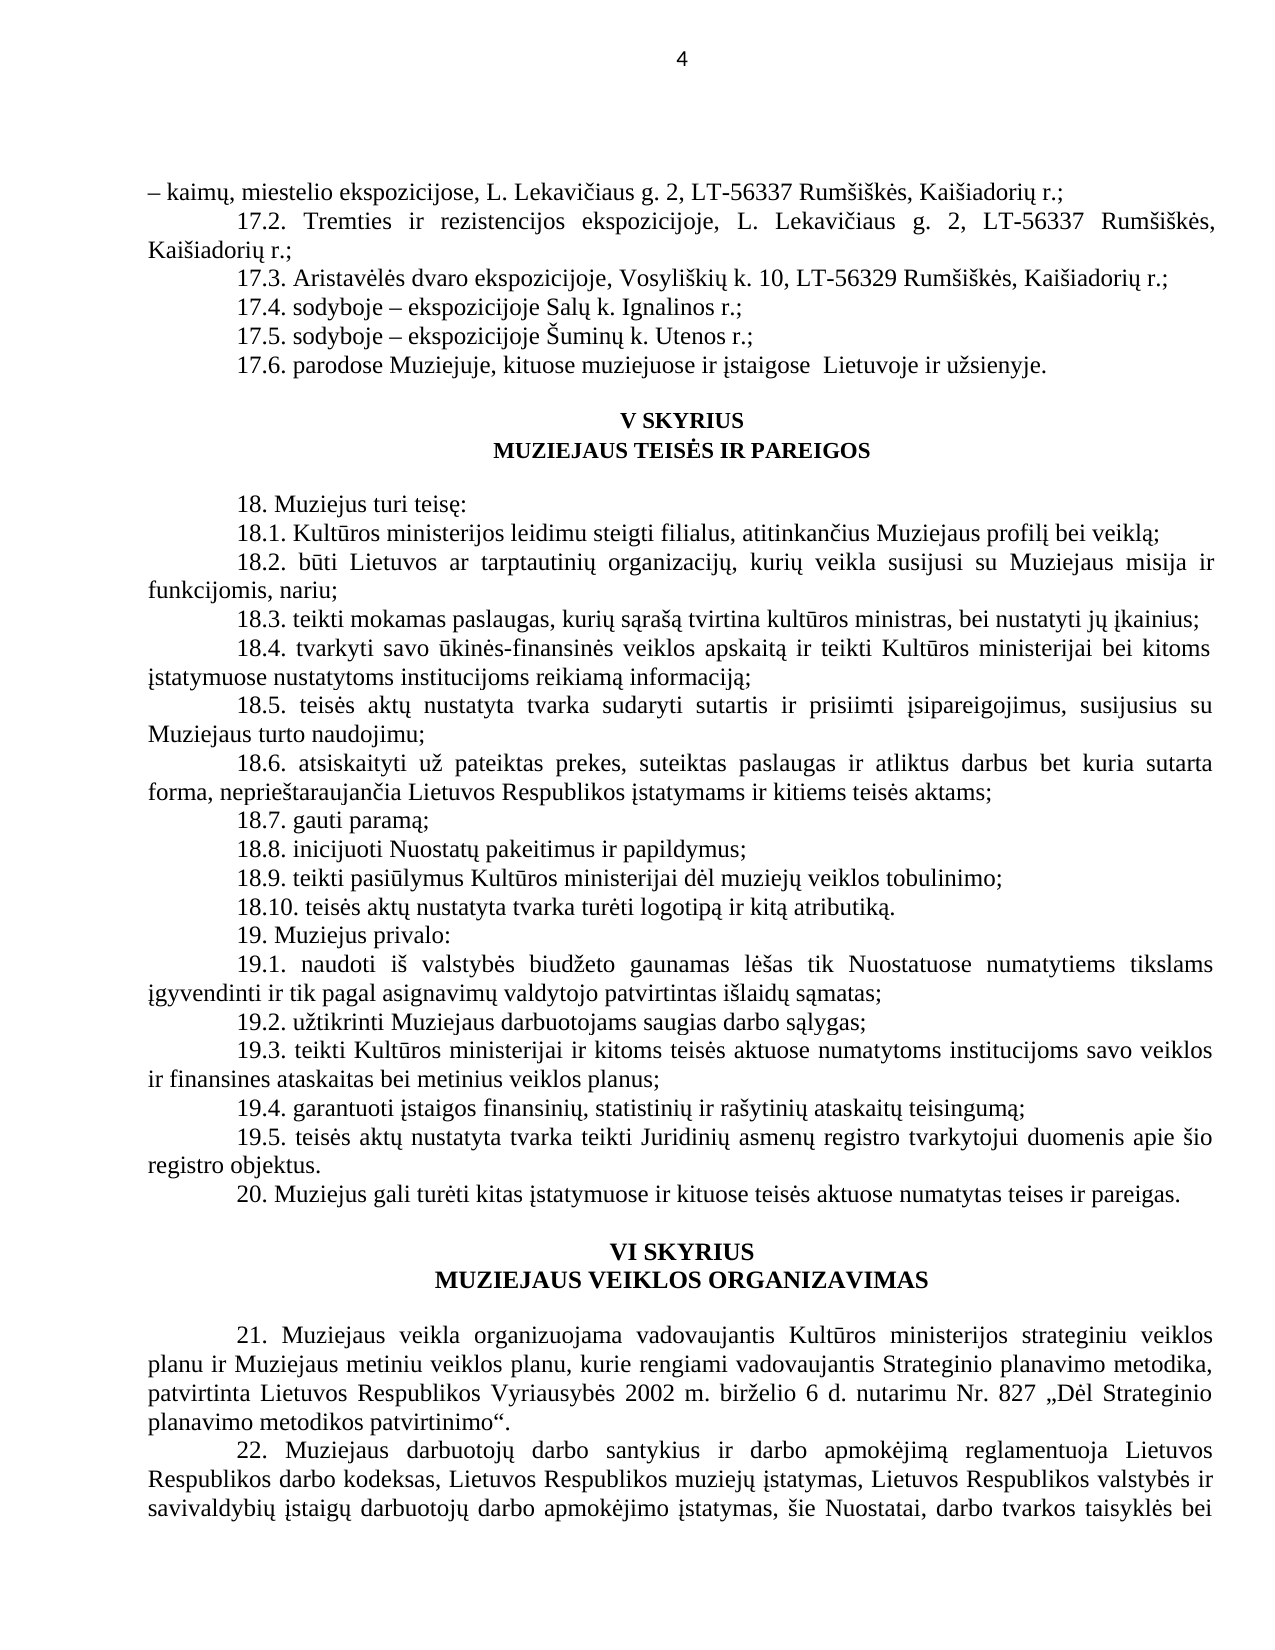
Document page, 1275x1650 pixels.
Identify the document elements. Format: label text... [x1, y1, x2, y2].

text V SKYRIUS [148, 407, 1216, 433]
text 20. Muziejus gali turėti kitas įstatymuose ir kituose teisės aktuose numatytas teises ir pareigas. [148, 1179, 1216, 1208]
text 17.5. sodyboje – ekspozicijoje Šuminų k. Utenos r.; [148, 321, 1216, 350]
text 17.3. Aristavėlės dvaro ekspozicijoje, Vosyliškių k. 10, LT-56329 Rumšiškės, Kaišiadorių r.; [148, 263, 1216, 292]
text 18.6. atsiskaityti už pateiktas prekes, suteiktas paslaugas ir atliktus darbus bet kuria sutarta forma, neprieštaraujančia Lietuvos Respublikos įstatymams ir kitiems teisės aktams; [148, 748, 1214, 805]
text 18.9. teikti pasiūlymus Kultūros ministerijai dėl muziejų veiklos tobulinimo; [148, 863, 1216, 892]
text 18.3. teikti mokamas paslaugas, kurių sąrašą tvirtina kultūros ministras, bei nustatyti jų įkainius; [148, 604, 1212, 633]
text 21. Muziejaus veikla organizuojama vadovaujantis Kultūros ministerijos strateginiu veiklos planu ir Muziejaus metiniu veiklos planu, kurie rengiami vadovaujantis Strateginio planavimo metodika, patvirtinta Lietuvos Respublikos Vyriausybės 2002 m. birželio 6 d. nutarimu Nr. 827 „Dėl Strateginio planavimo metodikos patvirtinimo“. [148, 1321, 1214, 1436]
text 18.4. tvarkyti savo ūkinės-finansinės veiklos apskaitą ir teikti Kultūros ministerijai bei kitoms įstatymuose nustatytoms institucijoms reikiamą informaciją; [148, 633, 1212, 690]
text 18.7. gauti paramą; [148, 805, 1216, 834]
text 19.4. garantuoti įstaigos finansinių, statistinių ir rašytinių ataskaitų teisingumą; [148, 1093, 1216, 1122]
text MUZIEJAUS VEIKLOS ORGANIZAVIMAS [148, 1265, 1216, 1294]
text VI SKYRIUS [148, 1237, 1216, 1265]
text 22. Muziejaus darbuotojų darbo santykius ir darbo apmokėjimą reglamentuoja Lietuvos Respublikos darbo kodeksas, Lietuvos Respublikos muziejų įstatymas, Lietuvos Respublikos valstybės ir savivaldybių įstaigų darbuotojų darbo apmokėjimo įstatymas, šie Nuostatai, darbo tvarkos taisyklės bei [148, 1436, 1214, 1522]
text 17.6. parodose Muziejuje, kituose muziejuose ir įstaigose Lietuvoje ir užsienyje. [148, 350, 1216, 378]
text 19.2. užtikrinti Muziejaus darbuotojams saugias darbo sąlygas; [148, 1007, 1216, 1035]
text MUZIEJAUS TEISĖS IR PAREIGOS [148, 437, 1216, 464]
text 18.8. inicijuoti Nuostatų pakeitimus ir papildymus; [148, 834, 1216, 863]
text 19.3. teikti Kultūros ministerijai ir kitoms teisės aktuose numatytoms institucijoms savo veiklos ir finansines ataskaitas bei metinius veiklos planus; [148, 1035, 1214, 1093]
text 18.2. būti Lietuvos ar tarptautinių organizacijų, kurių veikla susijusi su Muziejaus misija ir funkcijomis, nariu; [148, 547, 1216, 604]
text 18.5. teisės aktų nustatyta tvarka sudaryti sutartis ir prisiimti įsipareigojimus, susijusius su Muziejaus turto naudojimu; [148, 690, 1214, 748]
text 18.10. teisės aktų nustatyta tvarka turėti logotipą ir kitą atributiką. [148, 892, 1216, 920]
text 19.1. naudoti iš valstybės biudžeto gaunamas lėšas tik Nuostatuose numatytiems tikslams įgyvendinti ir tik pagal asignavimų valdytojo patvirtintas išlaidų sąmatas; [148, 949, 1214, 1007]
text 19. Muziejus privalo: [148, 920, 1216, 949]
text 19.5. teisės aktų nustatyta tvarka teikti Juridinių asmenų registro tvarkytojui duomenis apie šio registro objektus. [148, 1122, 1214, 1179]
text 18.1. Kultūros ministerijos leidimu steigti filialus, atitinkančius Muziejaus profilį bei veiklą; [148, 518, 1216, 547]
text 17.4. sodyboje – ekspozicijoje Salų k. Ignalinos r.; [148, 292, 1216, 321]
text – kaimų, miestelio ekspozicijose, L. Lekavičiaus g. 2, LT-56337 Rumšiškės, Kaišiadorių r.; [148, 177, 1216, 206]
text 17.2. Tremties ir rezistencijos ekspozicijoje, L. Lekavičiaus g. 2, LT-56337 Rumšiškės, Kaišiadorių r.; [148, 206, 1216, 263]
text 18. Muziejus turi teisę: [148, 489, 1216, 518]
